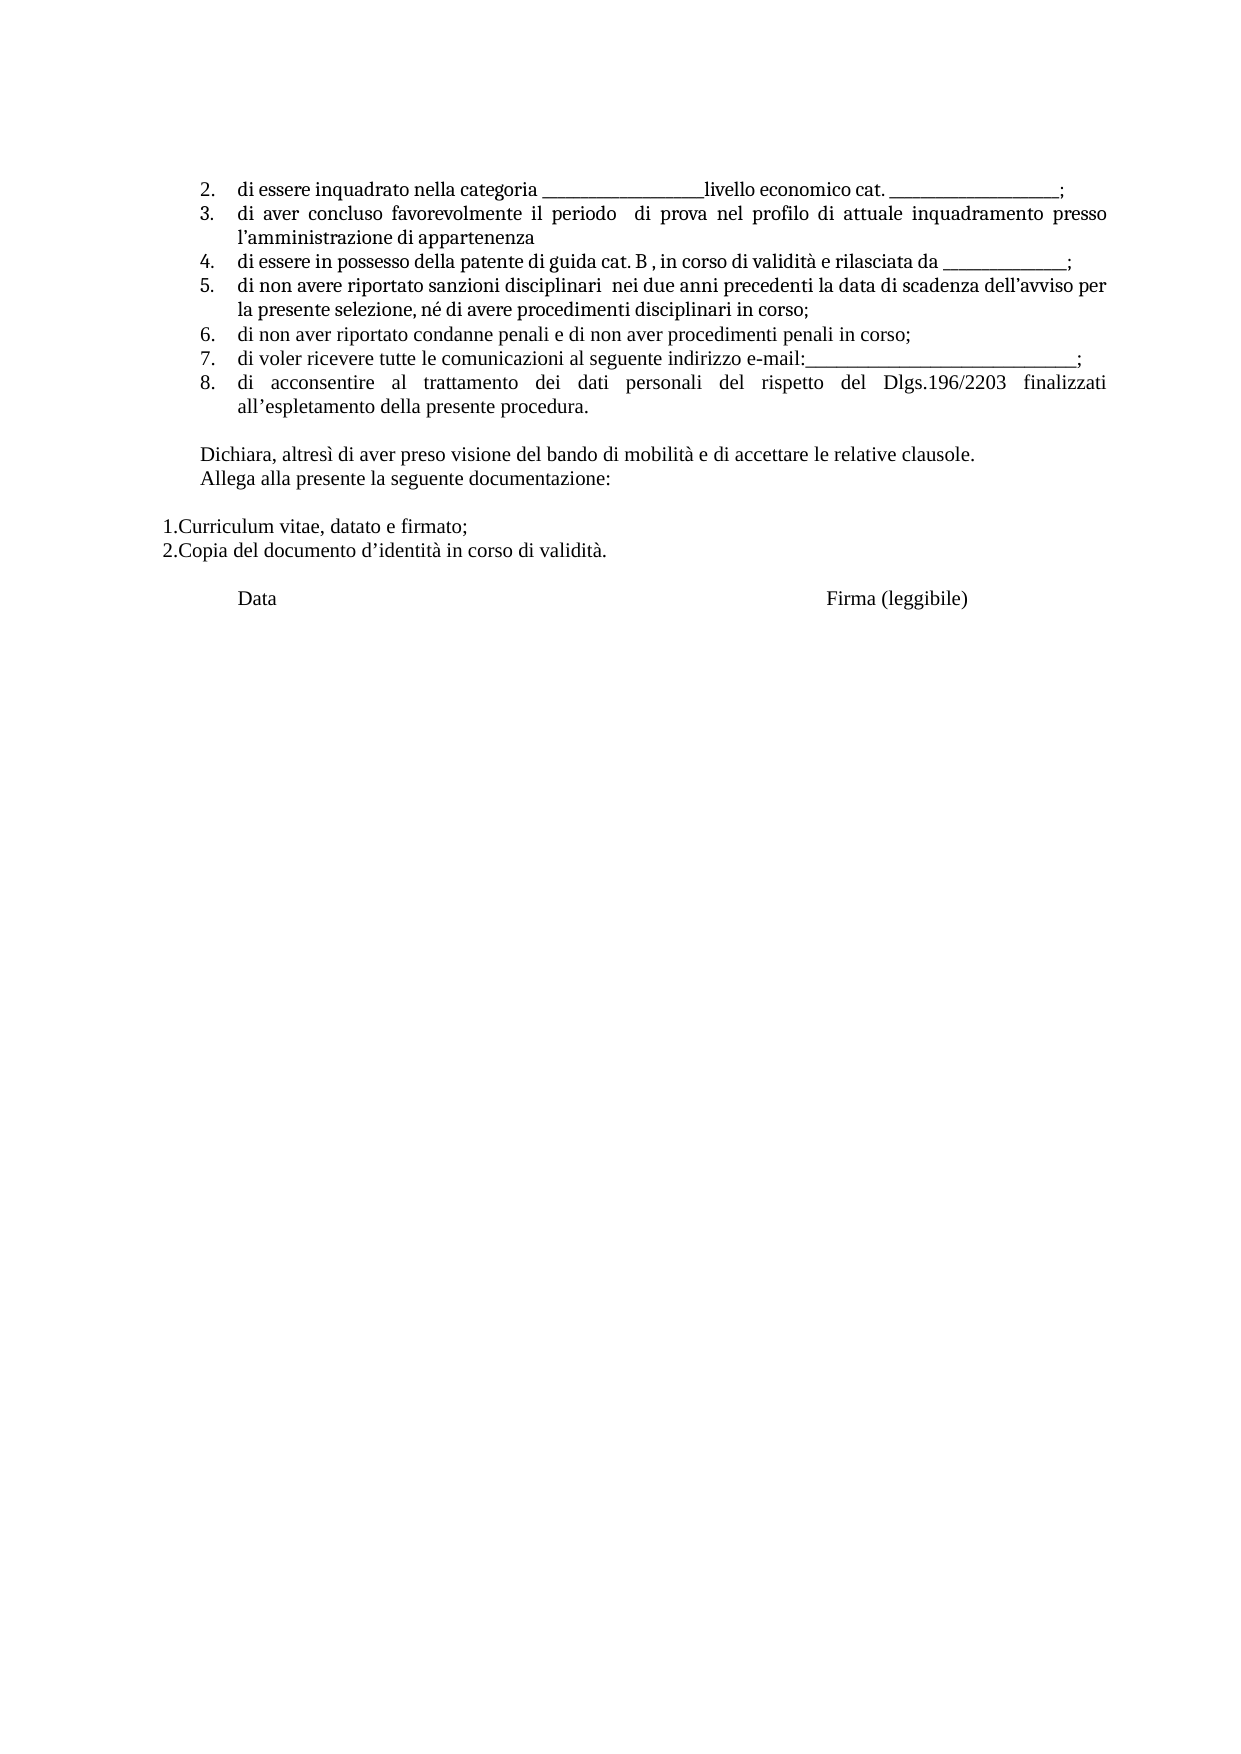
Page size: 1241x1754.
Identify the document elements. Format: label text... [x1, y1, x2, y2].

text Dichiara, altresì di aver preso visione del bando di mobilità e di accettare le relative clausole. [200, 442, 1107, 466]
text 2.Copia del documento d’identità in corso di validità. [162, 538, 1107, 562]
list di non aver riportato condanne penali e di non aver procedimenti penali in corso; [200, 322, 1107, 346]
text Data Firma (leggibile) [237, 586, 1107, 610]
list di non avere riportato sanzioni disciplinari nei due anni precedenti la data di scadenza dell’avviso per la presente selezione, né di avere procedimenti disciplinari in corso; [200, 274, 1107, 322]
text 1.Curriculum vitae, datato e firmato; [162, 514, 1107, 538]
list di essere inquadrato nella categoria _____________________livello economico cat. ______________________; [200, 177, 1107, 202]
list di aver concluso favorevolmente il periodo di prova nel profilo di attuale inquadramento presso l’amministrazione di appartenenza [200, 202, 1107, 250]
list di essere in possesso della patente di guida cat. B , in corso di validità e rilasciata da ________________; [200, 250, 1107, 274]
text Allega alla presente la seguente documentazione: [200, 466, 1107, 490]
list di acconsentire al trattamento dei dati personali del rispetto del Dlgs.196/2203 finalizzati all’espletamento della presente procedura. [200, 370, 1107, 418]
list di voler ricevere tutte le comunicazioni al seguente indirizzo e-mail:__________________________; [200, 346, 1107, 370]
